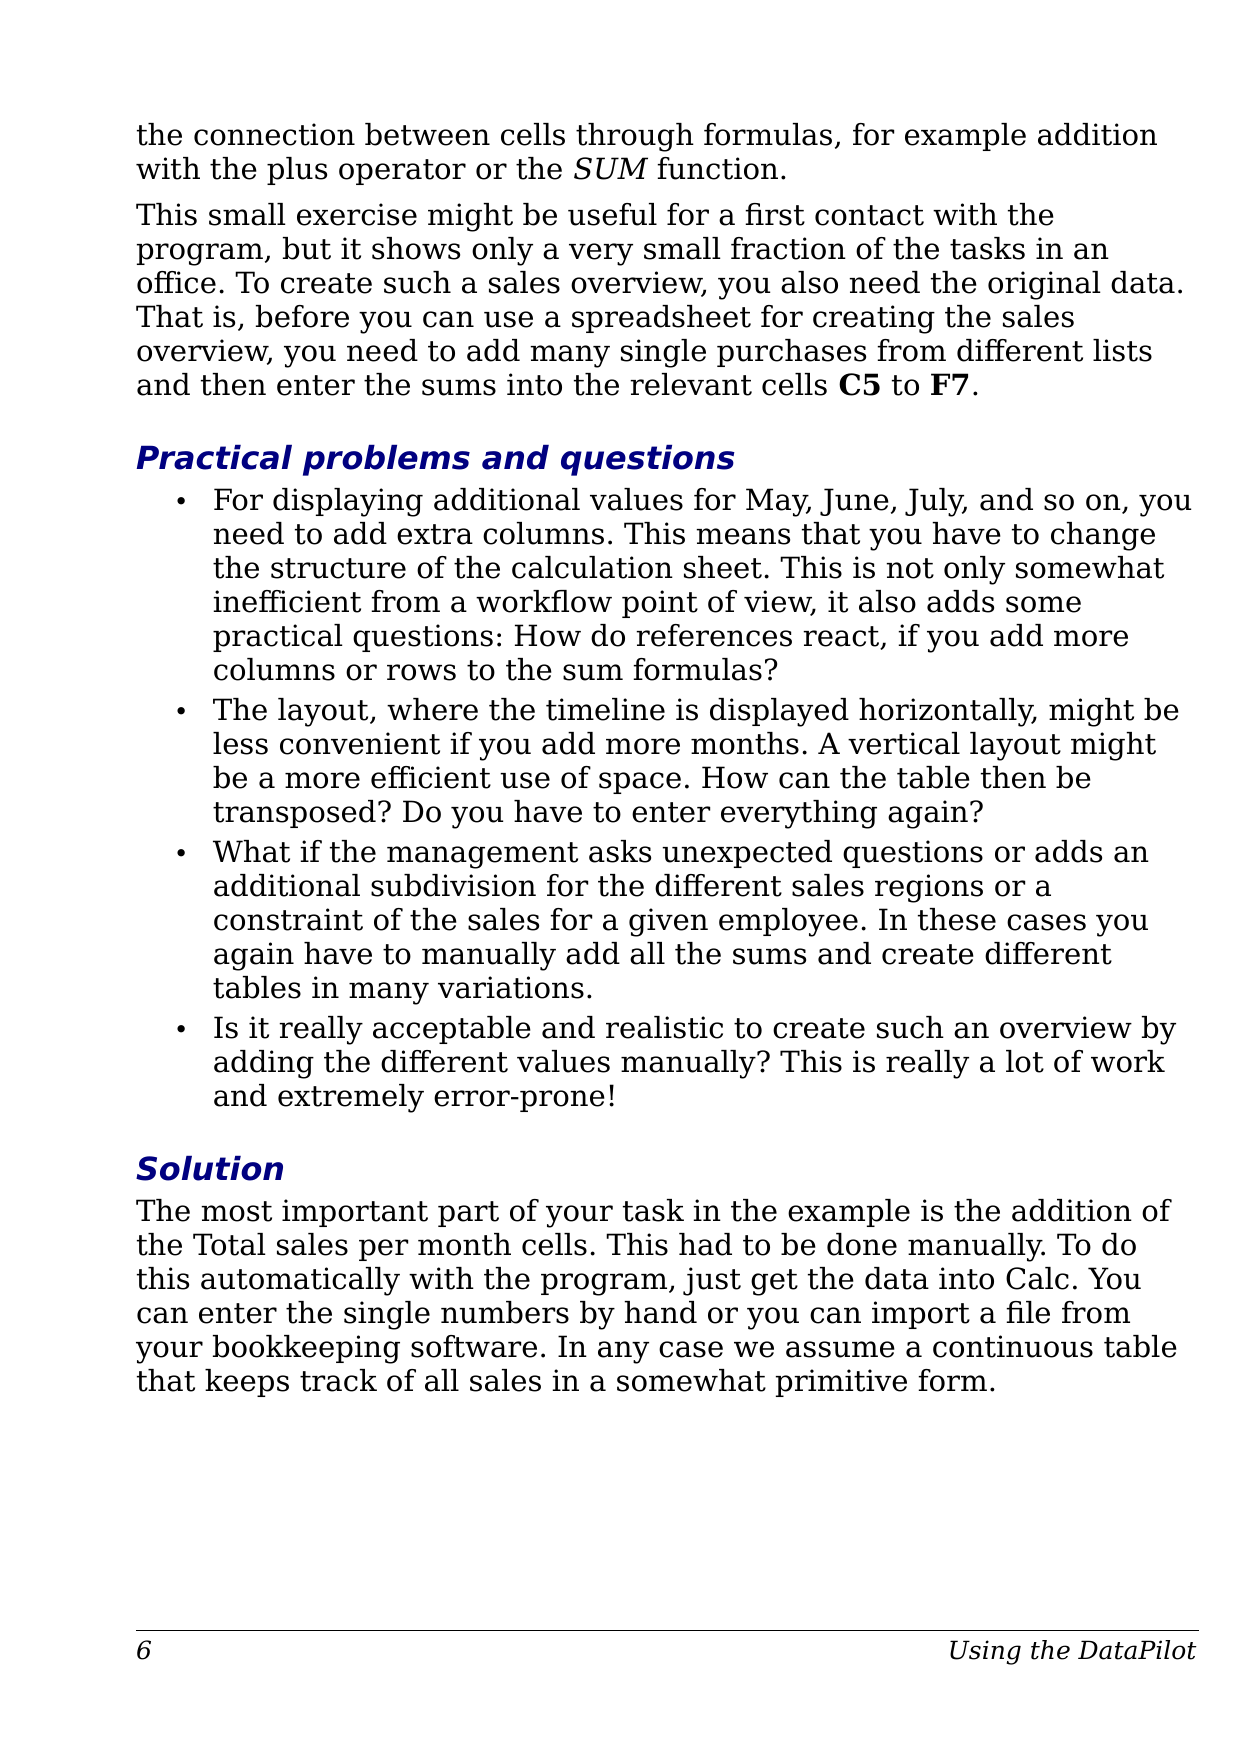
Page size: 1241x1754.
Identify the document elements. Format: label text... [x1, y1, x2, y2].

text This small exercise might be useful for a first contact with the program, but it shows only a very small fraction of the tasks in an office. To create such a sales overview, you also need the original data. That is, before you can use a spreadsheet for creating the sales overview, you need to add many single purchases from different lists and then enter the sums into the relevant cells C5 to F7. [136, 198, 1199, 403]
list Is it really acceptable and realistic to create such an overview by adding the different values manually? This is really a lot of work and extremely error-prone! [174, 1012, 1199, 1113]
list The layout, where the timeline is displayed horizontally, might be less convenient if you add more months. A vertical layout might be a more efficient use of space. How can the table then be transposed? Do you have to enter everything again? [174, 693, 1199, 829]
subtitle Practical problems and questions [136, 440, 1199, 477]
list What if the management asks unexpected questions or adds an additional subdivision for the different sales regions or a constraint of the sales for a given employee. In these cases you again have to manually add all the sums and create different tables in many variations. [174, 836, 1199, 1005]
list For displaying additional values for May, June, July, and so on, you need to add extra columns. This means that you have to change the structure of the calculation sheet. This is not only somewhat inefficient from a workflow point of view, it also adds some practical questions: How do references react, if you add more columns or rows to the sum formulas? [174, 483, 1199, 687]
subtitle Solution [136, 1151, 1199, 1188]
text the connection between cells through formulas, for example addition with the plus operator or the SUM function. [136, 118, 1199, 186]
text The most important part of your task in the example is the addition of the Total sales per month cells. This had to be done manually. To do this automatically with the program, just get the data into Calc. You can enter the single numbers by hand or you can import a file from your bookkeeping software. In any case we assume a continuous table that keeps track of all sales in a somewhat primitive form. [136, 1194, 1199, 1398]
